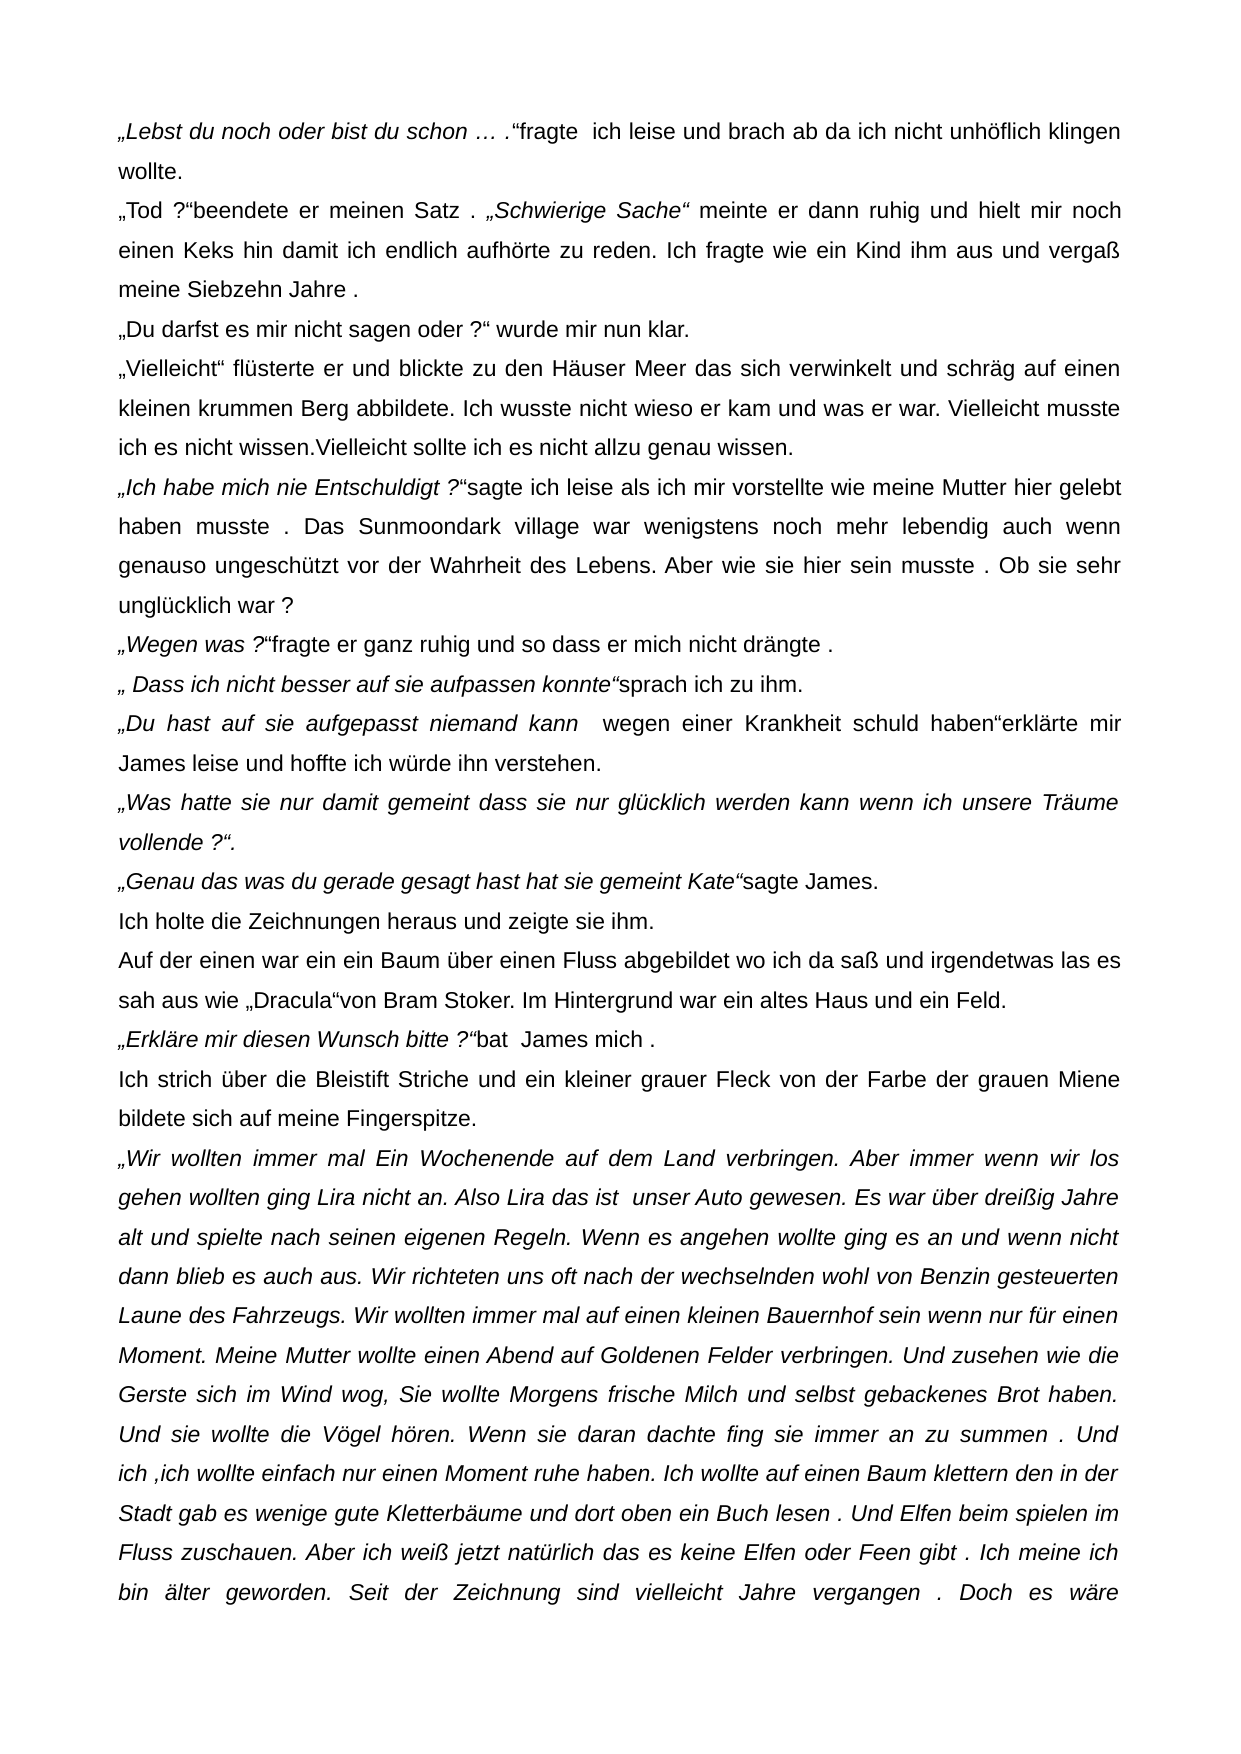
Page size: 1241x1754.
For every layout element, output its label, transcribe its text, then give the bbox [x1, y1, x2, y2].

text „Du darfst es mir nicht sagen oder ?“ wurde mir nun klar. [118, 316, 1122, 342]
text „Genau das was du gerade gesagt hast hat sie gemeint Kate“sagte James. [118, 868, 1122, 894]
text Auf der einen war ein ein Baum über einen Fluss abgebildet wo ich da saß und irgendetwas las es sah aus wie „Dracula“von Bram Stoker. Im Hintergrund war ein altes Haus und ein Feld. [118, 947, 1122, 1013]
text „Tod ?“beendete er meinen Satz . „Schwierige Sache“ meinte er dann ruhig und hielt mir noch einen Keks hin damit ich endlich aufhörte zu reden. Ich fragte wie ein Kind ihm aus und vergaß meine Siebzehn Jahre . [118, 197, 1122, 302]
text „Lebst du noch oder bist du schon … .“fragte ich leise und brach ab da ich nicht unhöflich klingen wollte. [118, 118, 1122, 184]
text Ich holte die Zeichnungen heraus und zeigte sie ihm. [118, 908, 1122, 934]
text „Wir wollten immer mal Ein Wochenende auf dem Land verbringen. Aber immer wenn wir los gehen wollten ging Lira nicht an. Also Lira das ist unser Auto gewesen. Es war über dreißig Jahre alt und spielte nach seinen eigenen Regeln. Wenn es angehen wollte ging es an und wenn nicht dann blieb es auch aus. Wir richteten uns oft nach der wechselnden wohl von Benzin gesteuerten Laune des Fahrzeugs. Wir wollten immer mal auf einen kleinen Bauernhof sein wenn nur für einen Moment. Meine Mutter wollte einen Abend auf Goldenen Felder verbringen. Und zusehen wie die Gerste sich im Wind wog, Sie wollte Morgens frische Milch und selbst gebackenes Brot haben. Und sie wollte die Vögel hören. Wenn sie daran dachte fing sie immer an zu summen . Und ich ,ich wollte einfach nur einen Moment ruhe haben. Ich wollte auf einen Baum klettern den in der Stadt gab es wenige gute Kletterbäume und dort oben ein Buch lesen . Und Elfen beim spielen im Fluss zuschauen. Aber ich weiß jetzt natürlich das es keine Elfen oder Feen gibt . Ich meine ich bin älter geworden. Seit der Zeichnung sind vielleicht Jahre vergangen . Doch es wäre [118, 1144, 1122, 1605]
text „ Dass ich nicht besser auf sie aufpassen konnte“sprach ich zu ihm. [118, 671, 1122, 697]
text „Was hatte sie nur damit gemeint dass sie nur glücklich werden kann wenn ich unsere Träume vollende ?“. [118, 789, 1122, 855]
text „Erkläre mir diesen Wunsch bitte ?“bat James mich . [118, 1026, 1122, 1052]
text „Vielleicht“ flüsterte er und blickte zu den Häuser Meer das sich verwinkelt und schräg auf einen kleinen krummen Berg abbildete. Ich wusste nicht wieso er kam und was er war. Vielleicht musste ich es nicht wissen.Vielleicht sollte ich es nicht allzu genau wissen. [118, 355, 1122, 460]
text „Wegen was ?“fragte er ganz ruhig und so dass er mich nicht drängte . [118, 631, 1122, 658]
text „Ich habe mich nie Entschuldigt ?“sagte ich leise als ich mir vorstellte wie meine Mutter hier gelebt haben musste . Das Sunmoondark village war wenigstens noch mehr lebendig auch wenn genauso ungeschützt vor der Wahrheit des Lebens. Aber wie sie hier sein musste . Ob sie sehr unglücklich war ? [118, 473, 1122, 618]
text „Du hast auf sie aufgepasst niemand kann wegen einer Krankheit schuld haben“erklärte mir James leise und hoffte ich würde ihn verstehen. [118, 710, 1122, 776]
text Ich strich über die Bleistift Striche und ein kleiner grauer Fleck von der Farbe der grauen Miene bildete sich auf meine Fingerspitze. [118, 1066, 1122, 1131]
